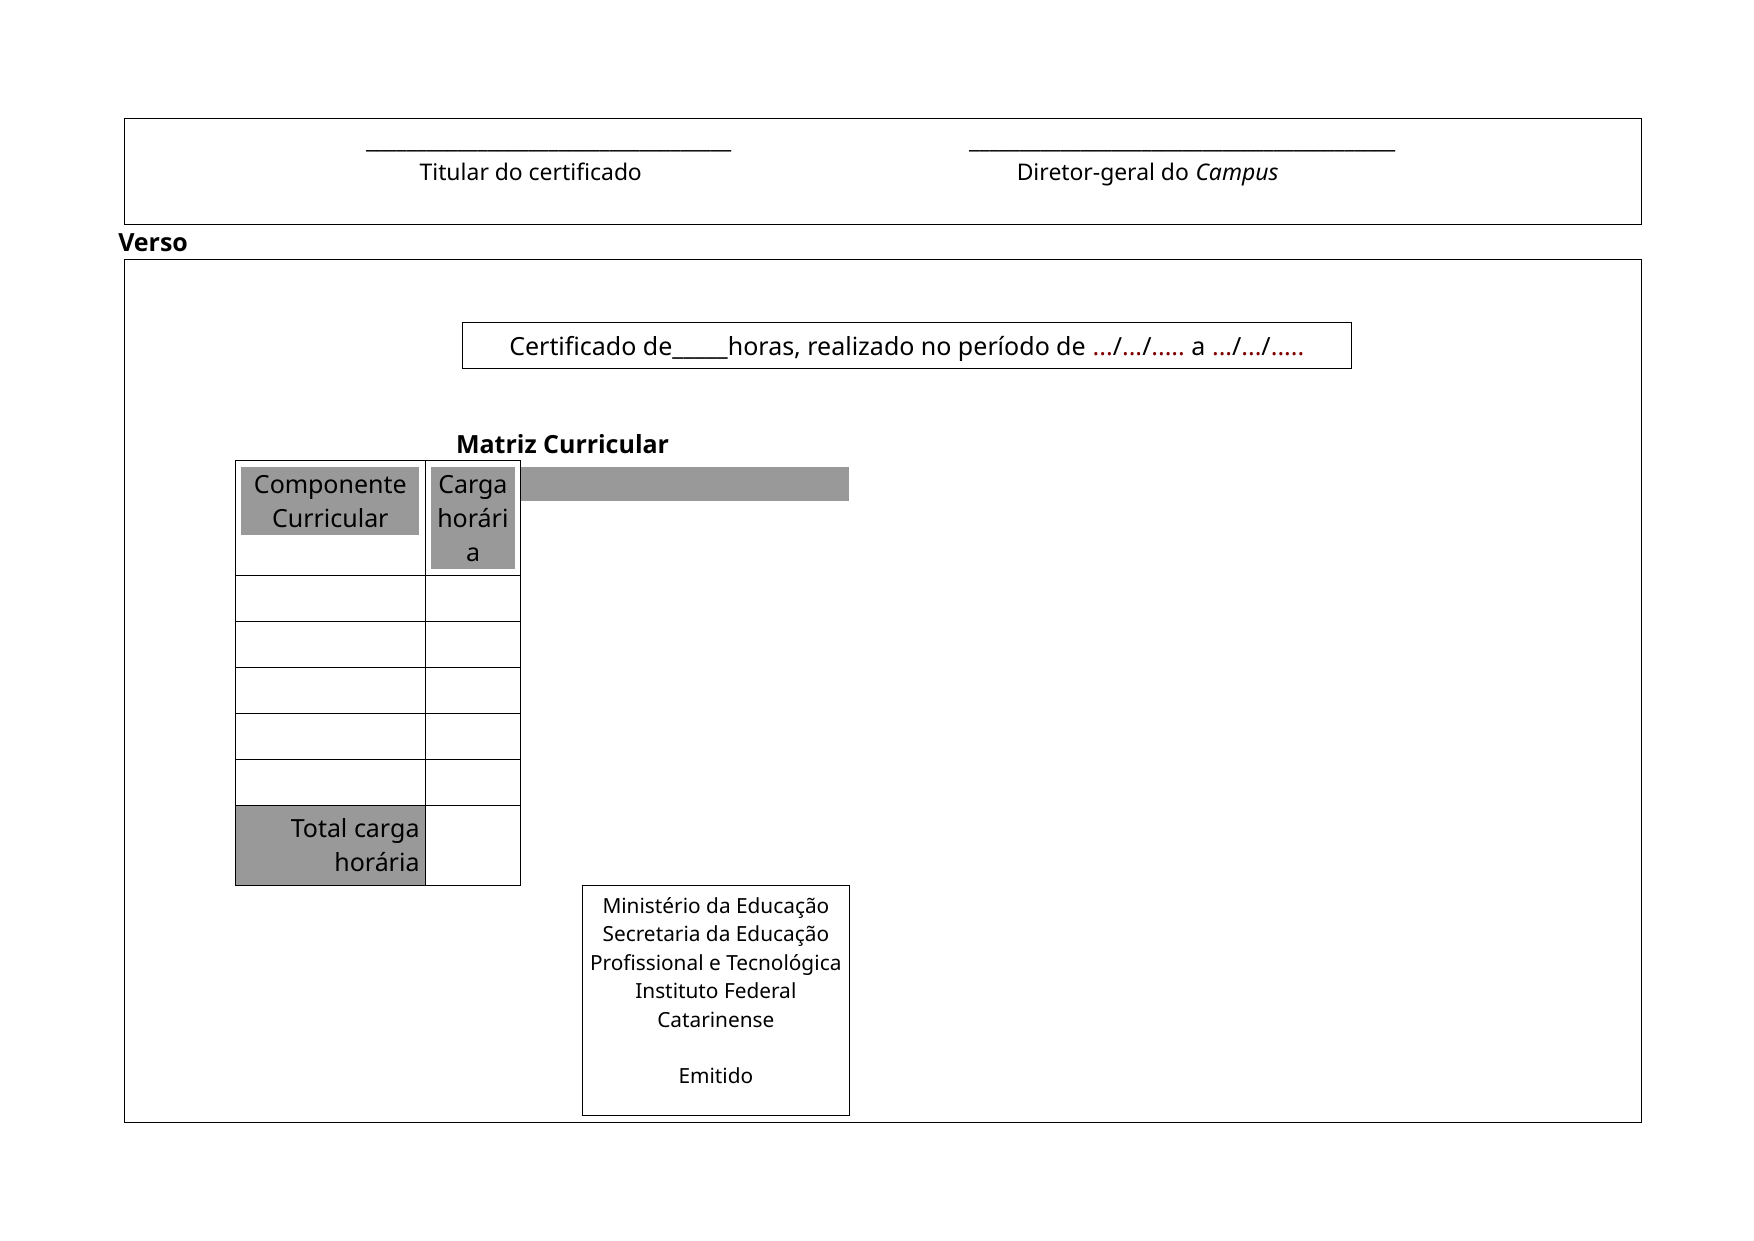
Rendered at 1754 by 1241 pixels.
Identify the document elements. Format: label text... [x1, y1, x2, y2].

table_cell [520, 885, 582, 1115]
text Verso [118, 224, 1636, 258]
table_cell [236, 576, 425, 621]
table_cell [236, 622, 425, 667]
table_cell [426, 668, 520, 713]
table_cell [521, 575, 582, 621]
table_header Matriz Curricular [125, 260, 1641, 1122]
table_cell [521, 621, 582, 667]
table_cell [582, 621, 849, 667]
table_header [521, 460, 582, 467]
table_cell [582, 805, 849, 885]
table_cell [426, 760, 520, 805]
table_cell [582, 575, 849, 621]
table_cell [582, 759, 849, 805]
table_cell [236, 760, 425, 805]
table_cell [426, 622, 520, 667]
table_cell [426, 576, 520, 621]
table_cell [425, 886, 520, 1115]
table_cell [582, 667, 849, 713]
table_cell Total carga horária [236, 806, 425, 885]
table_header [582, 460, 849, 467]
table_header Componente Curricular [236, 461, 425, 574]
table_cell [426, 714, 520, 759]
table_cell [236, 714, 425, 759]
table_header Carga horária [426, 461, 520, 574]
table_cell [521, 713, 582, 759]
table_header [521, 501, 582, 574]
table_cell [426, 806, 520, 885]
table_cell [521, 667, 582, 713]
table_cell [521, 759, 582, 805]
table_header Certificado de_____horas, realizado no período de .../.../..... a .../.../..... [463, 323, 1351, 368]
table_cell [236, 668, 425, 713]
table_cell [235, 886, 425, 1115]
table_cell [582, 713, 849, 759]
table_cell Ministério da Educação Secretaria da Educação Profissional e Tecnológica Instituto Federal Catarinense Emitido [583, 886, 849, 1115]
table_header ____________________________________ __________________________________________ Titular do certificado Diretor-geral do Campus [125, 119, 1641, 224]
table_header [582, 501, 849, 574]
table_cell [521, 805, 582, 885]
